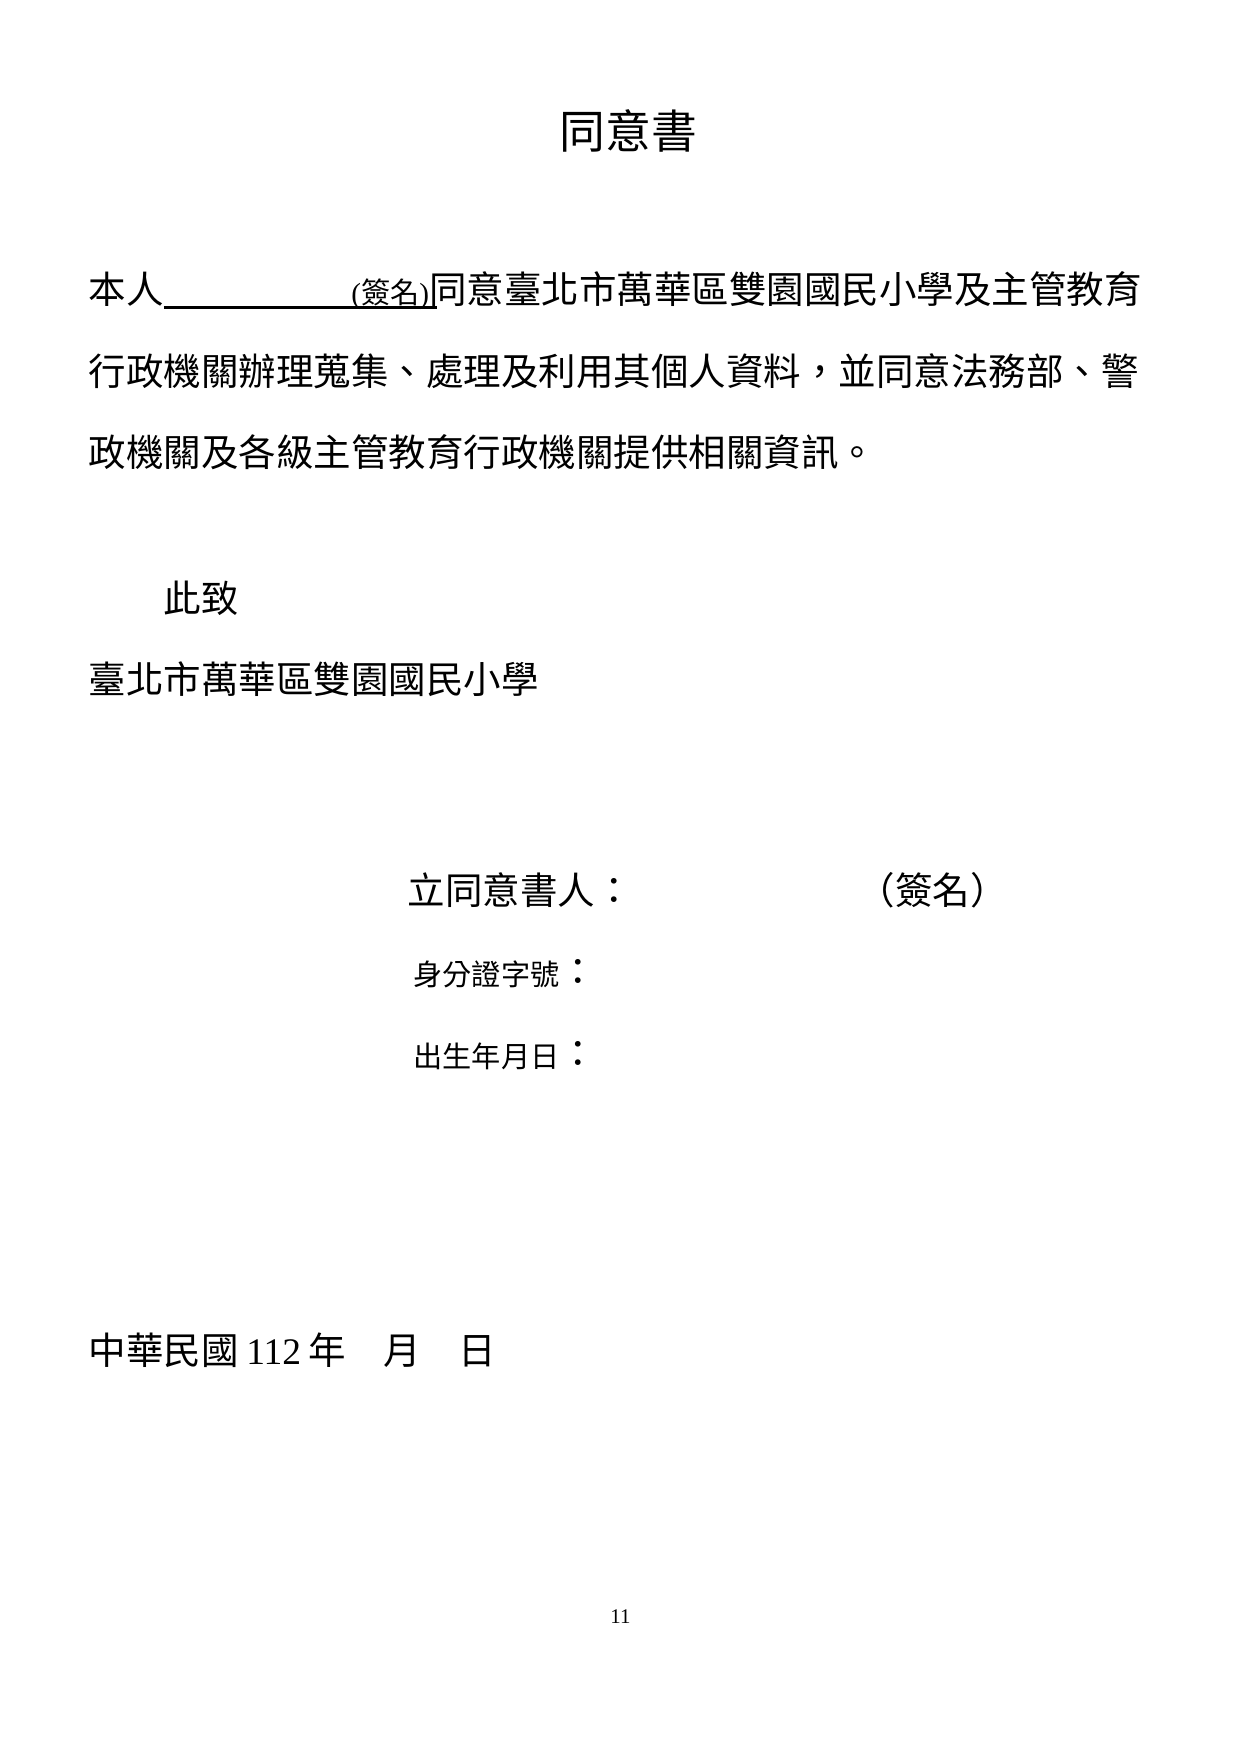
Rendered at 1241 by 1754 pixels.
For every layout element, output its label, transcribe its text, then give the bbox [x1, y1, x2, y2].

text 臺北市萬華區雙園國民小學 [89, 650, 1152, 704]
text 中華民國112年 月 日 [89, 1321, 1152, 1375]
text 身分證字號： [89, 942, 1152, 996]
text 出生年月日： [89, 1023, 1152, 1078]
text 本人 (簽名)同意臺北市萬華區雙園國民小學及主管教育行政機關辦理蒐集、處理及利用其個人資料，並同意法務部、警政機關及各級主管教育行政機關提供相關資訊。 [89, 260, 1152, 477]
text 此致 [89, 569, 1152, 623]
text 立同意書人： （簽名） [89, 861, 1152, 915]
text 同意書 [89, 96, 1168, 162]
